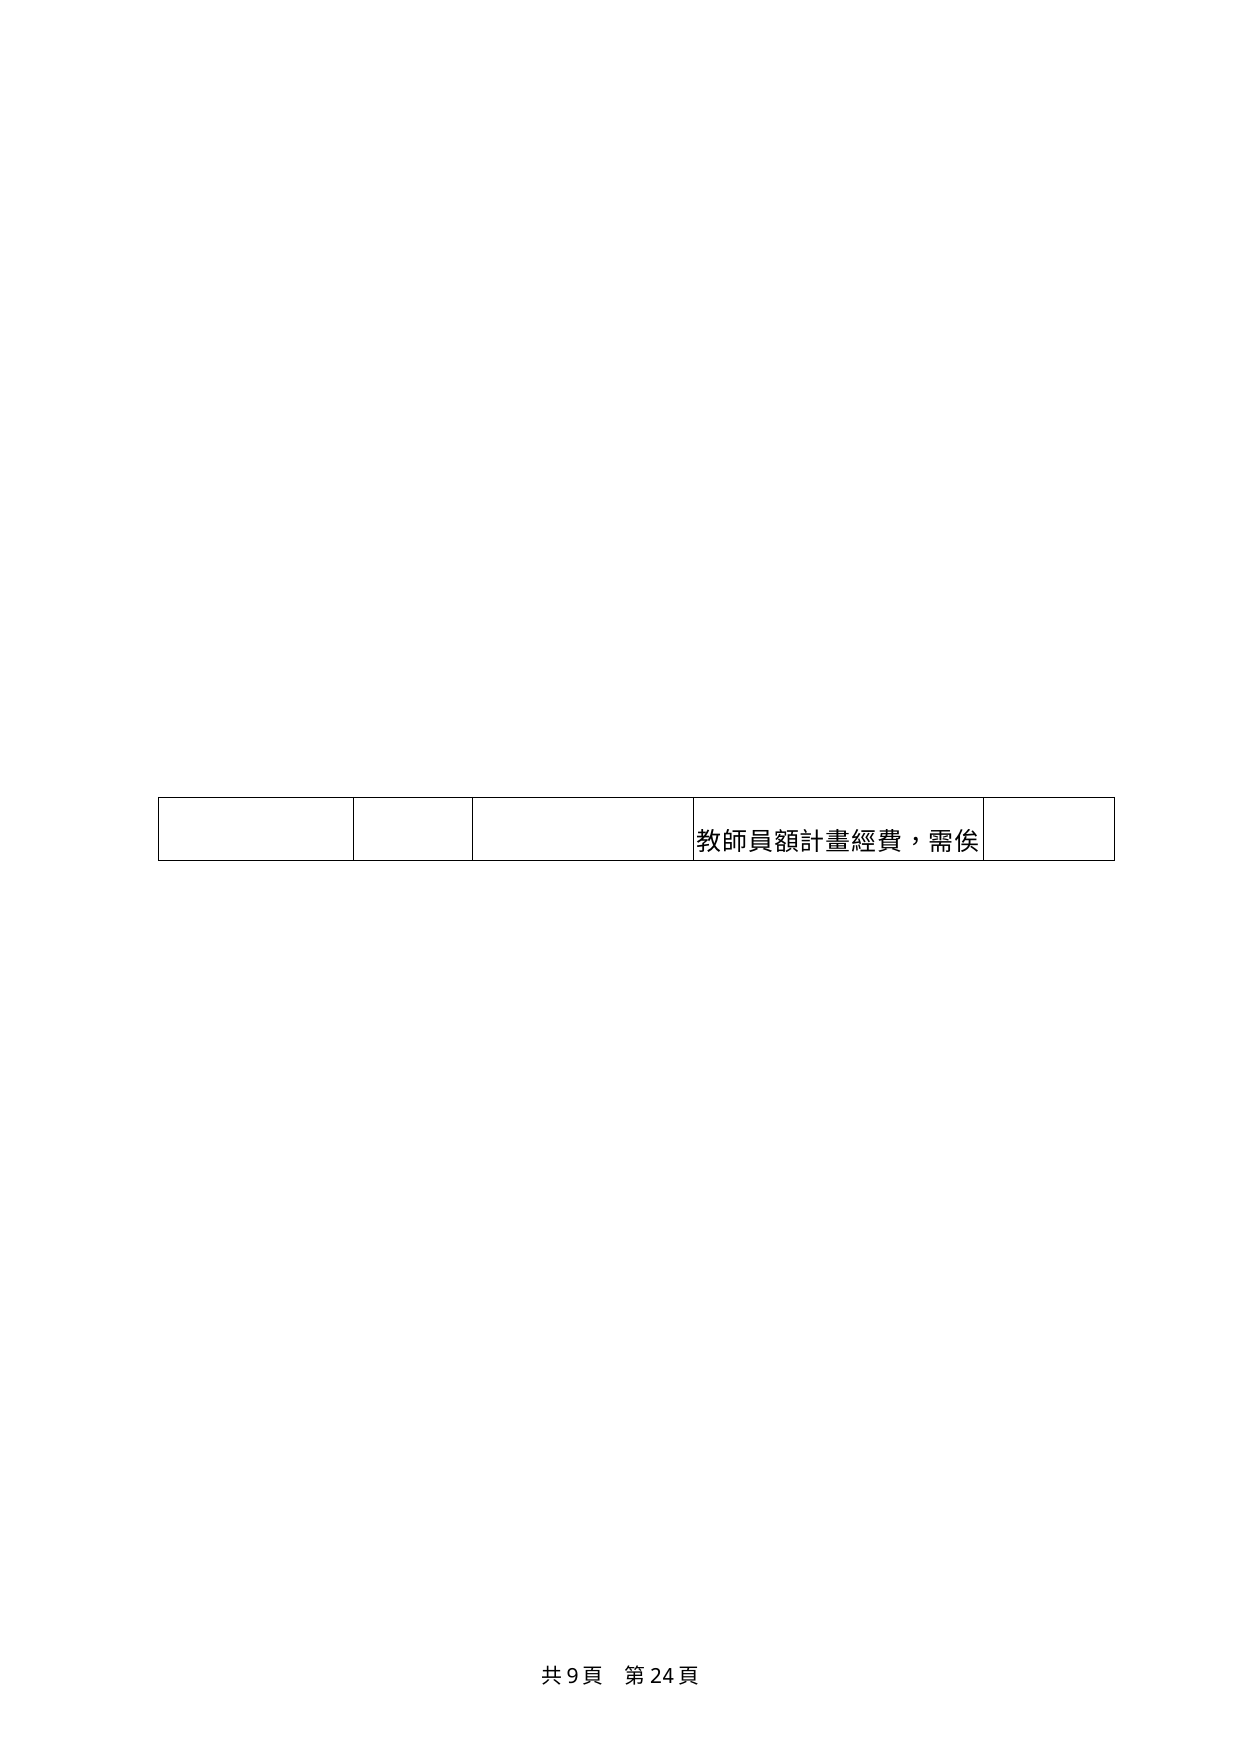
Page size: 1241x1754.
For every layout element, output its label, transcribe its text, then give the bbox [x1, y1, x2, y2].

table_cell [473, 798, 693, 860]
table_cell [354, 798, 472, 860]
table_cell [159, 798, 353, 860]
table_cell 教師員額計畫經費，需俟 [694, 798, 983, 860]
table_cell [984, 798, 1114, 860]
